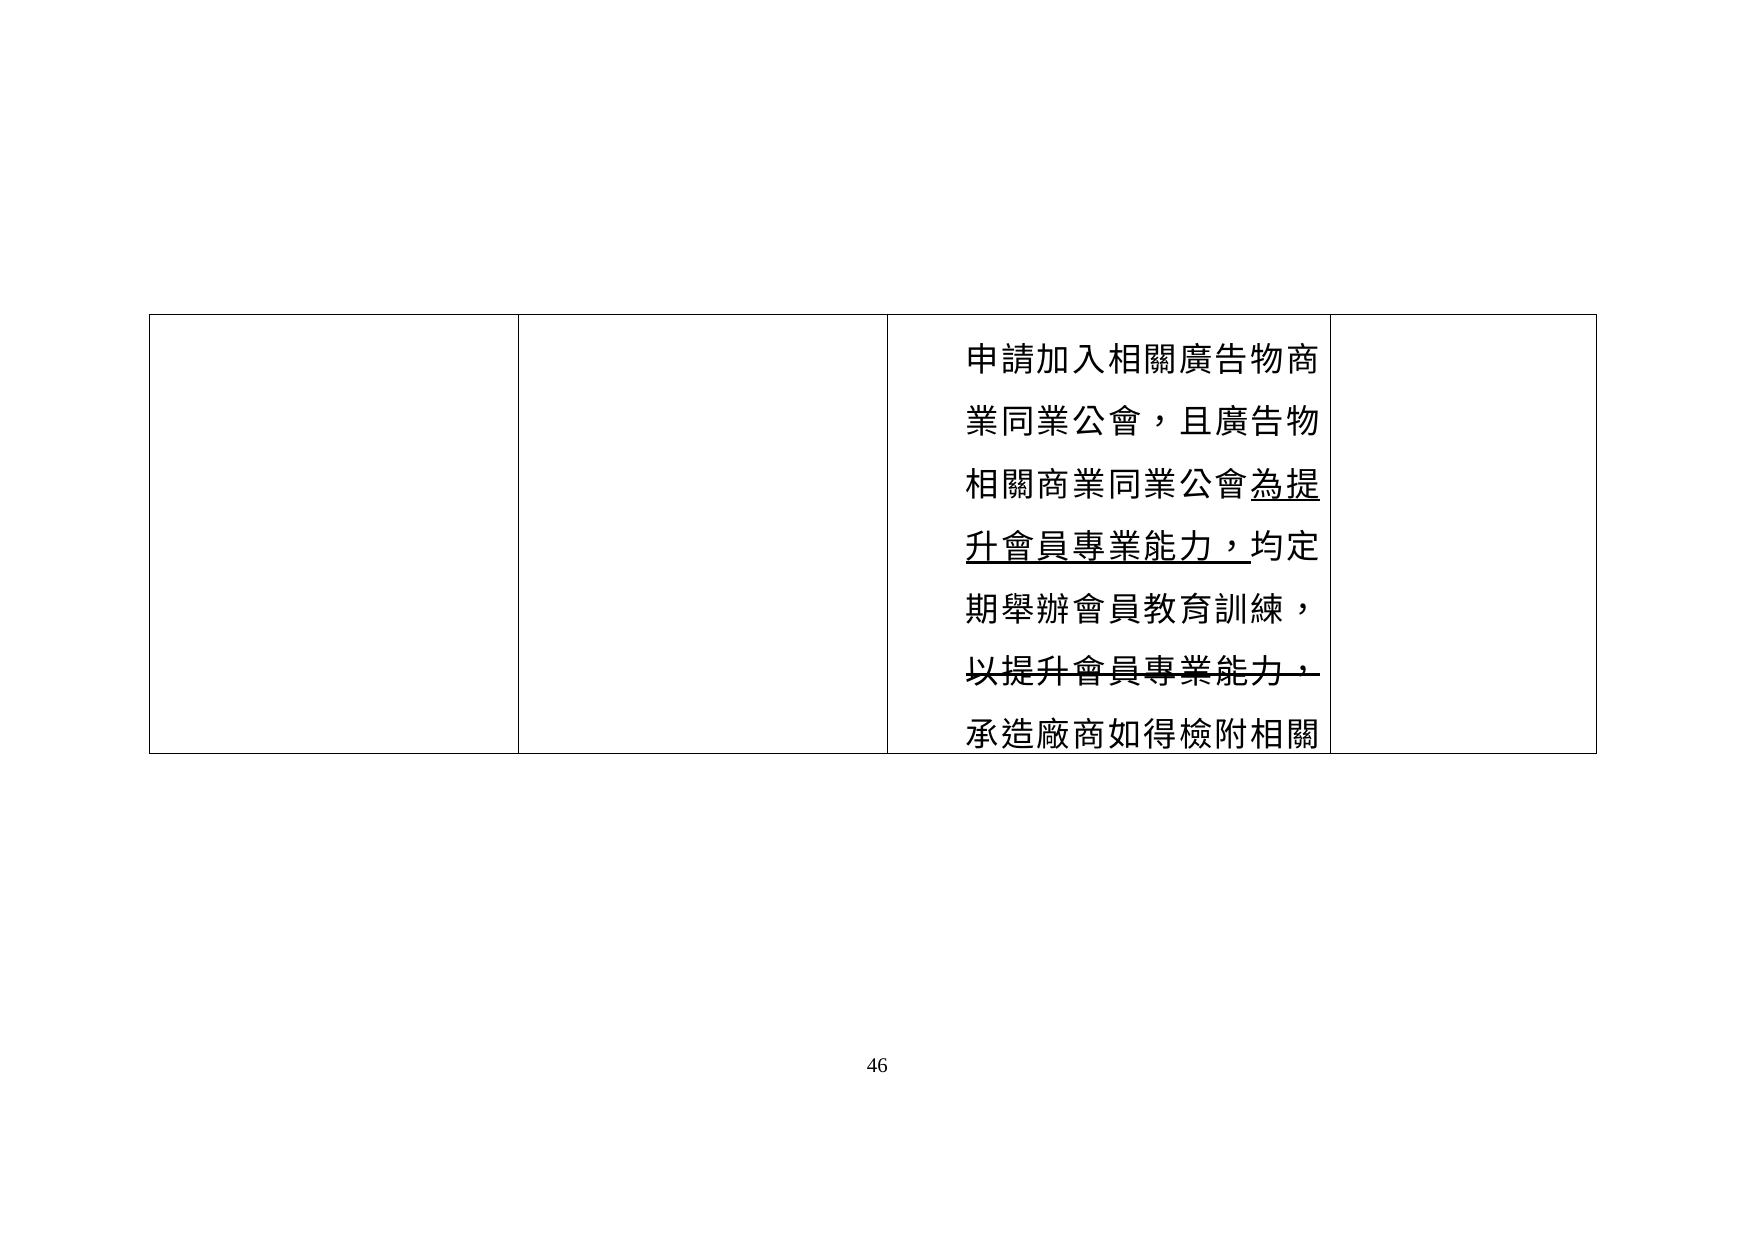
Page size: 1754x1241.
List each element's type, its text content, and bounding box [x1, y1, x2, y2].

table_cell [1331, 315, 1596, 752]
table_cell 明定廣告物申請審查許可應備文件。 廣告物應符合廣告物設置相關法令規定，始得設置，有關廣告物設置之相關法令，除本規則之規定外，亦包含本自治條例、招牌廣告及樹立廣告管理辦法、都市計畫、建築技術規則等規定，為使申請人於申請廣告物設置許可時，得自行檢視是否符合廣告物設置相關法令之要求，爰於第二款明定應檢附法令檢討表，俾利申請人遵循。 二三、第五款係按公寓大廈管理條例第八條第一項規定︰「公寓大廈周圍上下、外牆面、樓頂平臺及不屬專有部分之防空避難設備，其變更構造、顏色、設置廣告物、鐵鋁窗或其他類似之行為，除應依法令規定辦理外，該公寓大廈規約另有規定或區分所有權人會議已有決議，經向直轄市、縣（市）主管機關完成報備有案者，應受該規約或區分所有權人會議決議之限制。」爰明定設置處所之公寓大廈已依公寓大廈管理條例規定完成規約或區分所有權人會議決議之報備者，應檢附規約及與設置廣告物有關之區分所有權人會議決議文件，以釐清是否有設置廣告物之相關規定。 三四、第九款所稱「須經目的事業主管機關許可者」，係指依都市計畫、文化資產保存維護、大眾交通運輸、航空區域、總統府及總統官邸周邊等規定(如:臺北市土地使用分區管制自治條例(以下簡稱土管自治條例)第八十六條、文化資產保存法第四十二條第一項第四款等規定)，於法令規範之特定區域內設置廣告物須經相關目的事業主管機關許可。 四五、第十款所稱「廣告物之內容依法應取得目的事業主管機關核准者」，係指如:藥事法第六十六條第一項、入出國及移民法第五十六條第四項及農藥管理法第三十六條第二項等相關管制規定，特別規定廣告物內容於刊登前須經相關目的事業主管機關核准。 五六、為確保廣告物設置之安全性、專業性與品質，強化廣告物承造廠商從事廣告物設置相關業務之專業背景，爰於第十一款明定申請人應檢附足資證明廣告物承造廠商具專業能力之證明文件，本款所稱之證明文件，例示如下：廠商所聘僱或合作之技術人員具備建築、結構、電氣、吊掛作業或廣告裝設相關技術士證照或依法登記開業之建築師、土木技師及結構技師證照、；參加職業訓練機構或公會舉辦之廣告物安全設置教育訓練或技術講習之結業證書；，或廠商曾獲主管機關核發廣告物設置許可、承攬公共工程之實績資料等。又查商業團體法第十二條規定：「同一區域內，依公司法或商業登記法取得登記證照之公營或民營商業之公司、行號，均應於開業後一個月內，加入該地區商業同業公會為會員；其兼營二業以上商業者，除其他法律另有規定外，至少應選擇一業加入該業商業同業公會為會員。」廣告物承造廠商原則上均應申請加入相關廣告物商業同業公會，且廣告物相關商業同業公會為提升會員專業能力，均定期舉辦會員教育訓練，以提升會員專業能力，承造廠商如得檢附相關商業同業公會會員證，亦足證明其具備廣告物設置之專業能力，爰明定得以廣告物相關商業同業公會會員證明文件作為得具體證明其具備廣告物設置專業能力之文件，以簡化行政程序，兼顧審查效率與專業認定之實質要求。 六七、第二項明定廣告物經核發給設置許可函後始得施作，並應依核准圖說設置完成後請領廣告物許可證。 [888, 315, 1330, 752]
table_cell [519, 315, 887, 752]
table_cell [150, 315, 518, 752]
